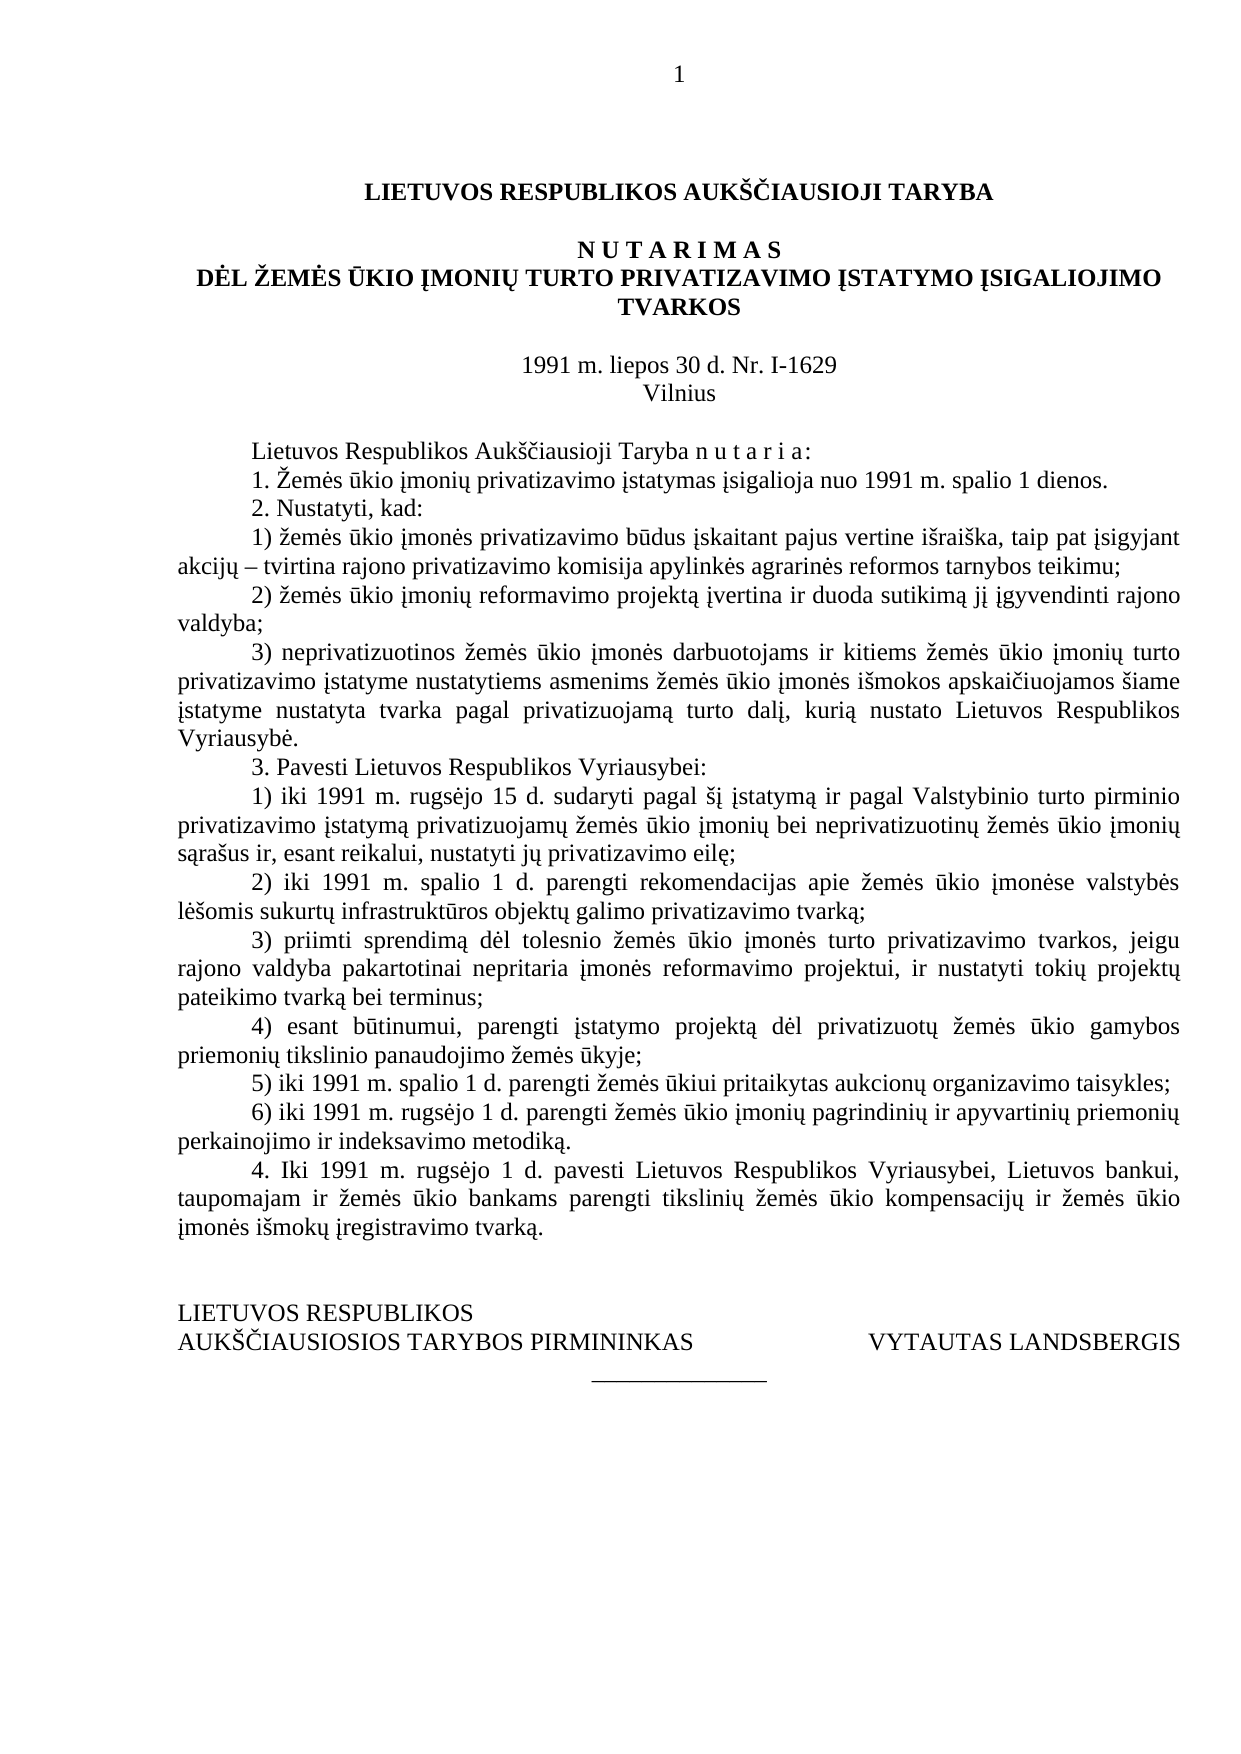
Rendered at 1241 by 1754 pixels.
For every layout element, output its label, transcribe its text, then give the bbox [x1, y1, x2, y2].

text 3. Pavesti Lietuvos Respublikos Vyriausybei: [177, 752, 1181, 781]
text 1) žemės ūkio įmonės privatizavimo būdus įskaitant pajus vertine išraiška, taip pat įsigyjant akcijų – tvirtina rajono privatizavimo komisija apylinkės agrarinės reformos tarnybos teikimu; [177, 522, 1181, 580]
text 1991 m. liepos 30 d. Nr. I-1629 [177, 350, 1181, 378]
text LIETUVOS RESPUBLIKOS [177, 1298, 1181, 1327]
text 2) žemės ūkio įmonių reformavimo projektą įvertina ir duoda sutikimą jį įgyvendinti rajono valdyba; [177, 580, 1181, 637]
text 4) esant būtinumui, parengti įstatymo projektą dėl privatizuotų žemės ūkio gamybos priemonių tikslinio panaudojimo žemės ūkyje; [177, 1011, 1181, 1068]
text 4. Iki 1991 m. rugsėjo 1 d. pavesti Lietuvos Respublikos Vyriausybei, Lietuvos bankui, taupomajam ir žemės ūkio bankams parengti tikslinių žemės ūkio kompensacijų ir žemės ūkio įmonės išmokų įregistravimo tvarką. [177, 1155, 1181, 1241]
text ______________ [177, 1356, 1181, 1385]
text AUKŠČIAUSIOSIOS TARYBOS PIRMININKAS VYTAUTAS LANDSBERGIS [177, 1327, 1181, 1356]
text 1) iki 1991 m. rugsėjo 15 d. sudaryti pagal šį įstatymą ir pagal Valstybinio turto pirminio privatizavimo įstatymą privatizuojamų žemės ūkio įmonių bei neprivatizuotinų žemės ūkio įmonių sąrašus ir, esant reikalui, nustatyti jų privatizavimo eilę; [177, 781, 1181, 867]
text 6) iki 1991 m. rugsėjo 1 d. parengti žemės ūkio įmonių pagrindinių ir apyvartinių priemonių perkainojimo ir indeksavimo metodiką. [177, 1097, 1181, 1155]
text 3) neprivatizuotinos žemės ūkio įmonės darbuotojams ir kitiems žemės ūkio įmonių turto privatizavimo įstatyme nustatytiems asmenims žemės ūkio įmonės išmokos apskaičiuojamos šiame įstatyme nustatyta tvarka pagal privatizuojamą turto dalį, kurią nustato Lietuvos Respublikos Vyriausybė. [177, 637, 1181, 752]
text 5) iki 1991 m. spalio 1 d. parengti žemės ūkiui pritaikytas aukcionų organizavimo taisykles; [177, 1068, 1181, 1097]
text N U T A R I M A S [177, 235, 1181, 263]
text Lietuvos Respublikos Aukščiausioji Taryba nutaria: [177, 436, 1181, 465]
text 3) priimti sprendimą dėl tolesnio žemės ūkio įmonės turto privatizavimo tvarkos, jeigu rajono valdyba pakartotinai nepritaria įmonės reformavimo projektui, ir nustatyti tokių projektų pateikimo tvarką bei terminus; [177, 925, 1181, 1011]
text LIETUVOS RESPUBLIKOS AUKŠČIAUSIOJI TARYBA [177, 177, 1181, 206]
text 2) iki 1991 m. spalio 1 d. parengti rekomendacijas apie žemės ūkio įmonėse valstybės lėšomis sukurtų infrastruktūros objektų galimo privatizavimo tvarką; [177, 867, 1181, 925]
text Vilnius [177, 378, 1181, 407]
text 2. Nustatyti, kad: [177, 493, 1181, 522]
text DĖL ŽEMĖS ŪKIO ĮMONIŲ TURTO PRIVATIZAVIMO ĮSTATYMO ĮSIGALIOJIMO TVARKOS [177, 263, 1181, 321]
text 1. Žemės ūkio įmonių privatizavimo įstatymas įsigalioja nuo 1991 m. spalio 1 dienos. [177, 465, 1181, 493]
